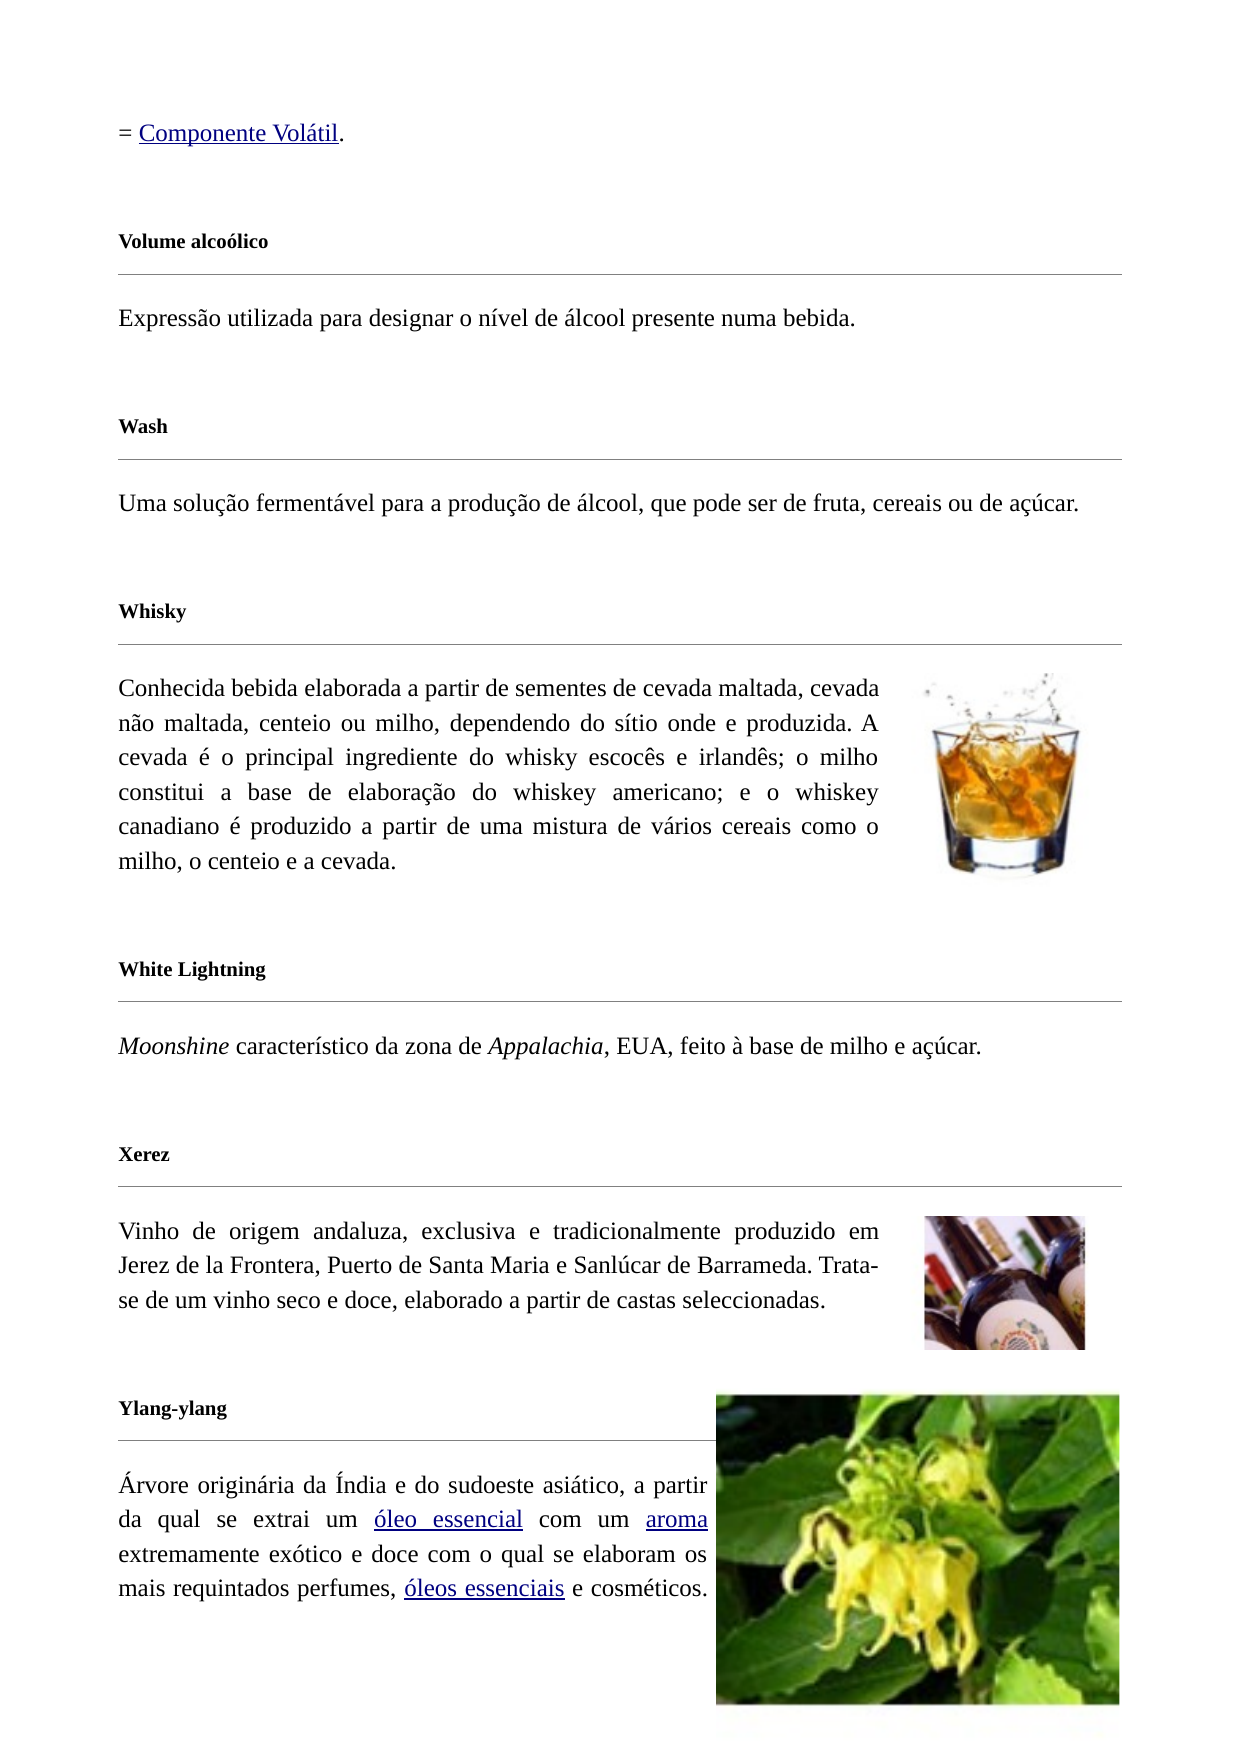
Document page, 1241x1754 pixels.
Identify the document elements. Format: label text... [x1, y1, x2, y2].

subtitle Whisky [118, 599, 1122, 623]
subtitle Xerez [118, 1142, 1122, 1166]
text Árvore originária da Índia e do sudoeste asiático, a partir da qual se extrai um óleo essencial com um aroma extremamente exótico e doce com o qual se elaboram os mais requintados perfumes, óleos essenciais e cosméticos. [118, 1470, 716, 1602]
text Conhecida bebida elaborada a partir de sementes de cevada maltada, cevada não maltada, centeio ou milho, dependendo do sítio onde e produzida. A cevada é o principal ingrediente do whisky escocês e irlandês; o milho constitui a base de elaboração do whiskey americano; e o whiskey canadiano é produzido a partir de uma mistura de vários cereais como o milho, o centeio e a cevada. [118, 673, 887, 874]
picture [887, 673, 1123, 908]
text Expressão utilizada para designar o nível de álcool presente numa bebida. [118, 303, 1122, 332]
picture [716, 1216, 1123, 1754]
subtitle Ylang-ylang [118, 1396, 716, 1420]
text = Componente Volátil. [118, 118, 1122, 147]
text Vinho de origem andaluza, exclusiva e tradicionalmente produzido em Jerez de la Frontera, Puerto de Santa Maria e Sanlúcar de Barrameda. Trata-se de um vinho seco e doce, elaborado a partir de castas seleccionadas. [118, 1216, 887, 1314]
subtitle Volume alcoólico [118, 229, 1122, 253]
text Moonshine característico da zona de Appalachia, EUA, feito à base de milho e açúcar. [118, 1031, 1122, 1060]
subtitle Wash [118, 414, 1122, 438]
subtitle White Lightning [118, 956, 1122, 981]
text Uma solução fermentável para a produção de álcool, que pode ser de fruta, cereais ou de açúcar. [118, 488, 1122, 517]
